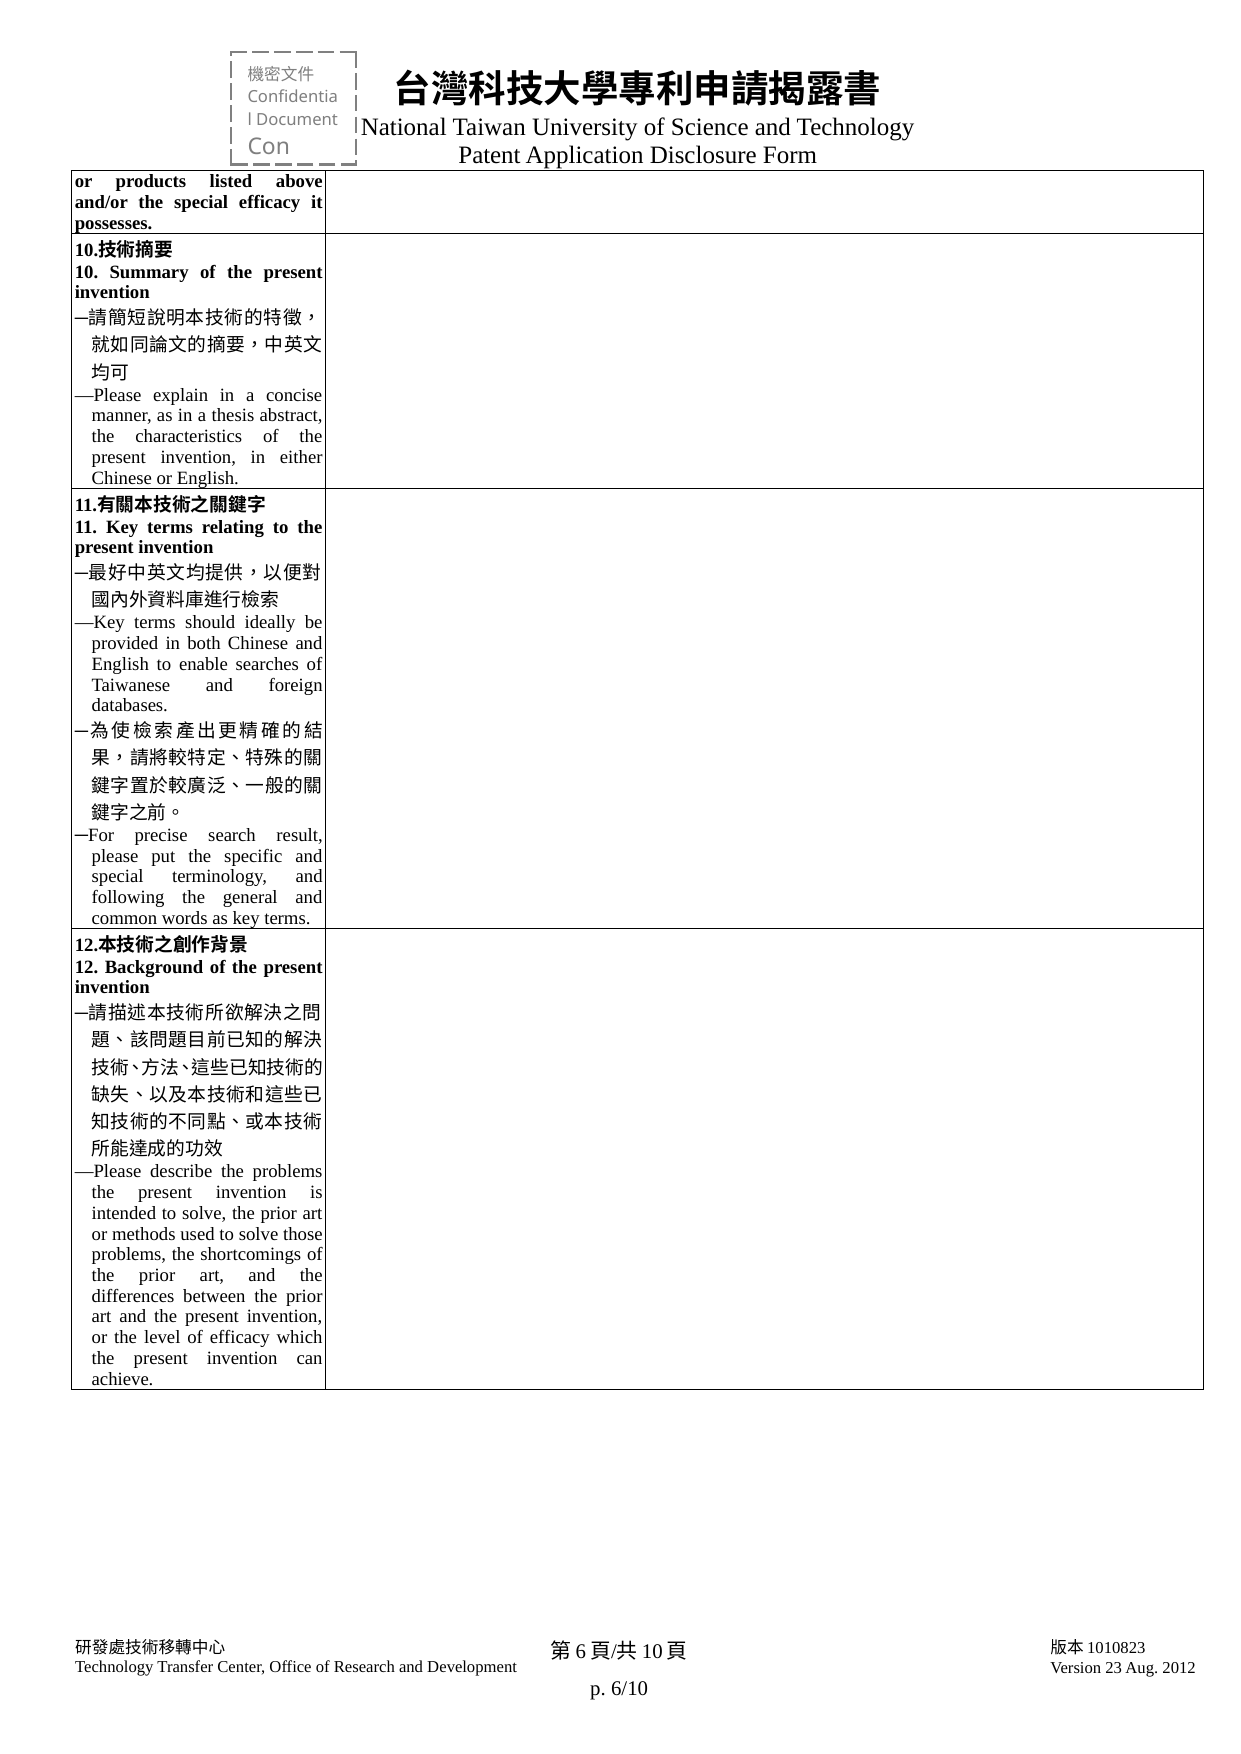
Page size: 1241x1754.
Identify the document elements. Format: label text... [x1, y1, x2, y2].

table_cell 10.技術摘要 10. Summary of the present invention ─請簡短說明本技術的特徵，就如同論文的摘要，中英文均可 —Please explain in a concise manner, as in a thesis abstract, the characteristics of the present invention, in either Chinese or English. [72, 234, 325, 488]
table_cell [326, 489, 1203, 928]
table_cell [326, 929, 1203, 1389]
table_cell 12.本技術之創作背景 12. Background of the present invention ─請描述本技術所欲解決之問題、該問題目前已知的解決技術、方法、這些已知技術的缺失、以及本技術和這些已知技術的不同點、或本技術所能達成的功效 —Please describe the problems the present invention is intended to solve, the prior art or methods used to solve those problems, the shortcomings of the prior art, and the differences between the prior art and the present invention, or the level of efficacy which the present invention can achieve. [72, 929, 325, 1389]
table_cell 11.有關本技術之關鍵字 11. Key terms relating to the present invention ─最好中英文均提供，以便對國內外資料庫進行檢索 —Key terms should ideally be provided in both Chinese and English to enable searches of Taiwanese and foreign databases. ─為使檢索產出更精確的結果，請將較特定、特殊的關鍵字置於較廣泛、一般的關鍵字之前。 ─For precise search result, please put the specific and special terminology, and following the general and common words as key terms. [72, 489, 325, 928]
table_cell [326, 234, 1203, 488]
table_cell [326, 171, 1203, 233]
table_cell or products listed above and/or the special efficacy it possesses. [72, 171, 325, 233]
